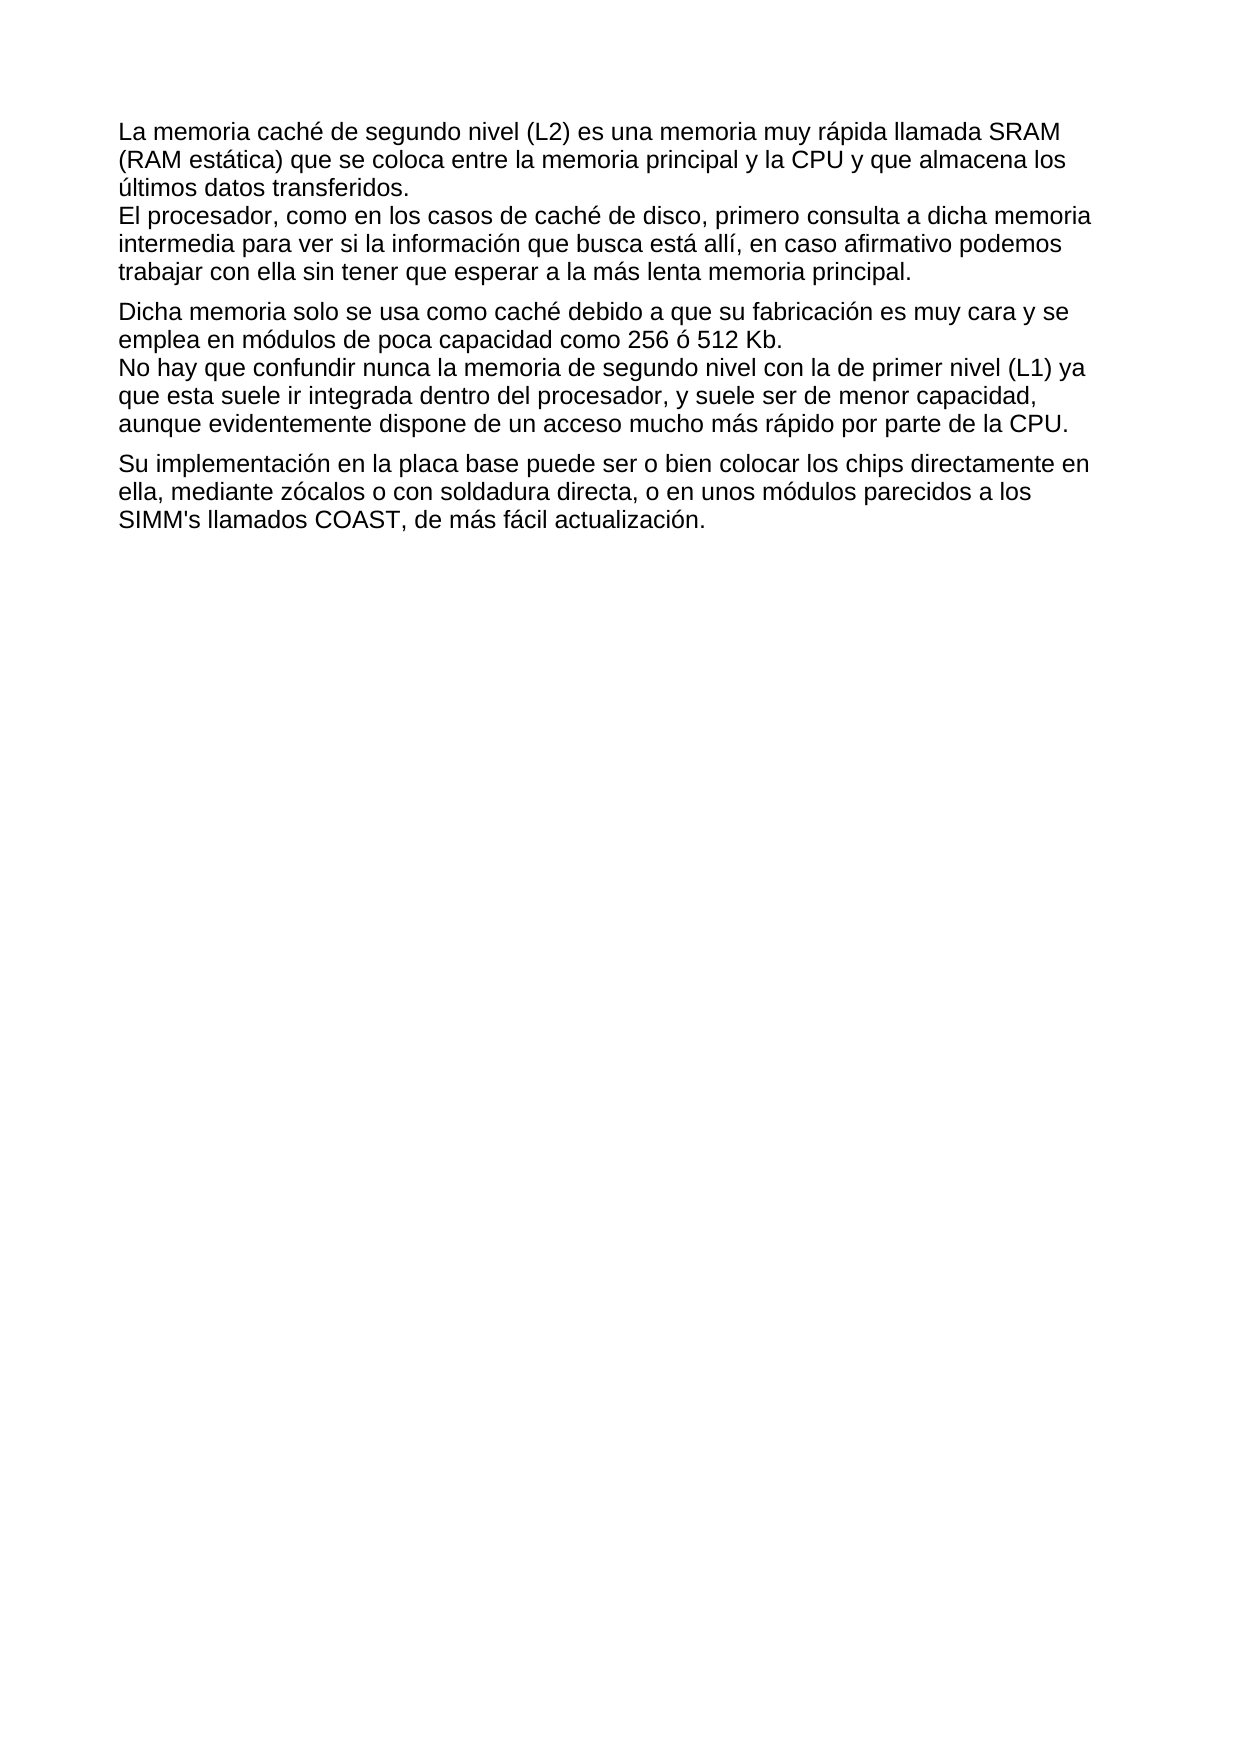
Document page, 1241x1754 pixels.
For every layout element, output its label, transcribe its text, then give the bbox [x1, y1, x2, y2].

text Su implementación en la placa base puede ser o bien colocar los chips directamente en ella, mediante zócalos o con soldadura directa, o en unos módulos parecidos a los SIMM's llamados COAST, de más fácil actualización. [118, 450, 1122, 534]
text La memoria caché de segundo nivel (L2) es una memoria muy rápida llamada SRAM (RAM estática) que se coloca entre la memoria principal y la CPU y que almacena los últimos datos transferidos. El procesador, como en los casos de caché de disco, primero consulta a dicha memoria intermedia para ver si la información que busca está allí, en caso afirmativo podemos trabajar con ella sin tener que esperar a la más lenta memoria principal. [118, 118, 1122, 286]
text Dicha memoria solo se usa como caché debido a que su fabricación es muy cara y se emplea en módulos de poca capacidad como 256 ó 512 Kb. No hay que confundir nunca la memoria de segundo nivel con la de primer nivel (L1) ya que esta suele ir integrada dentro del procesador, y suele ser de menor capacidad, aunque evidentemente dispone de un acceso mucho más rápido por parte de la CPU. [118, 298, 1122, 438]
